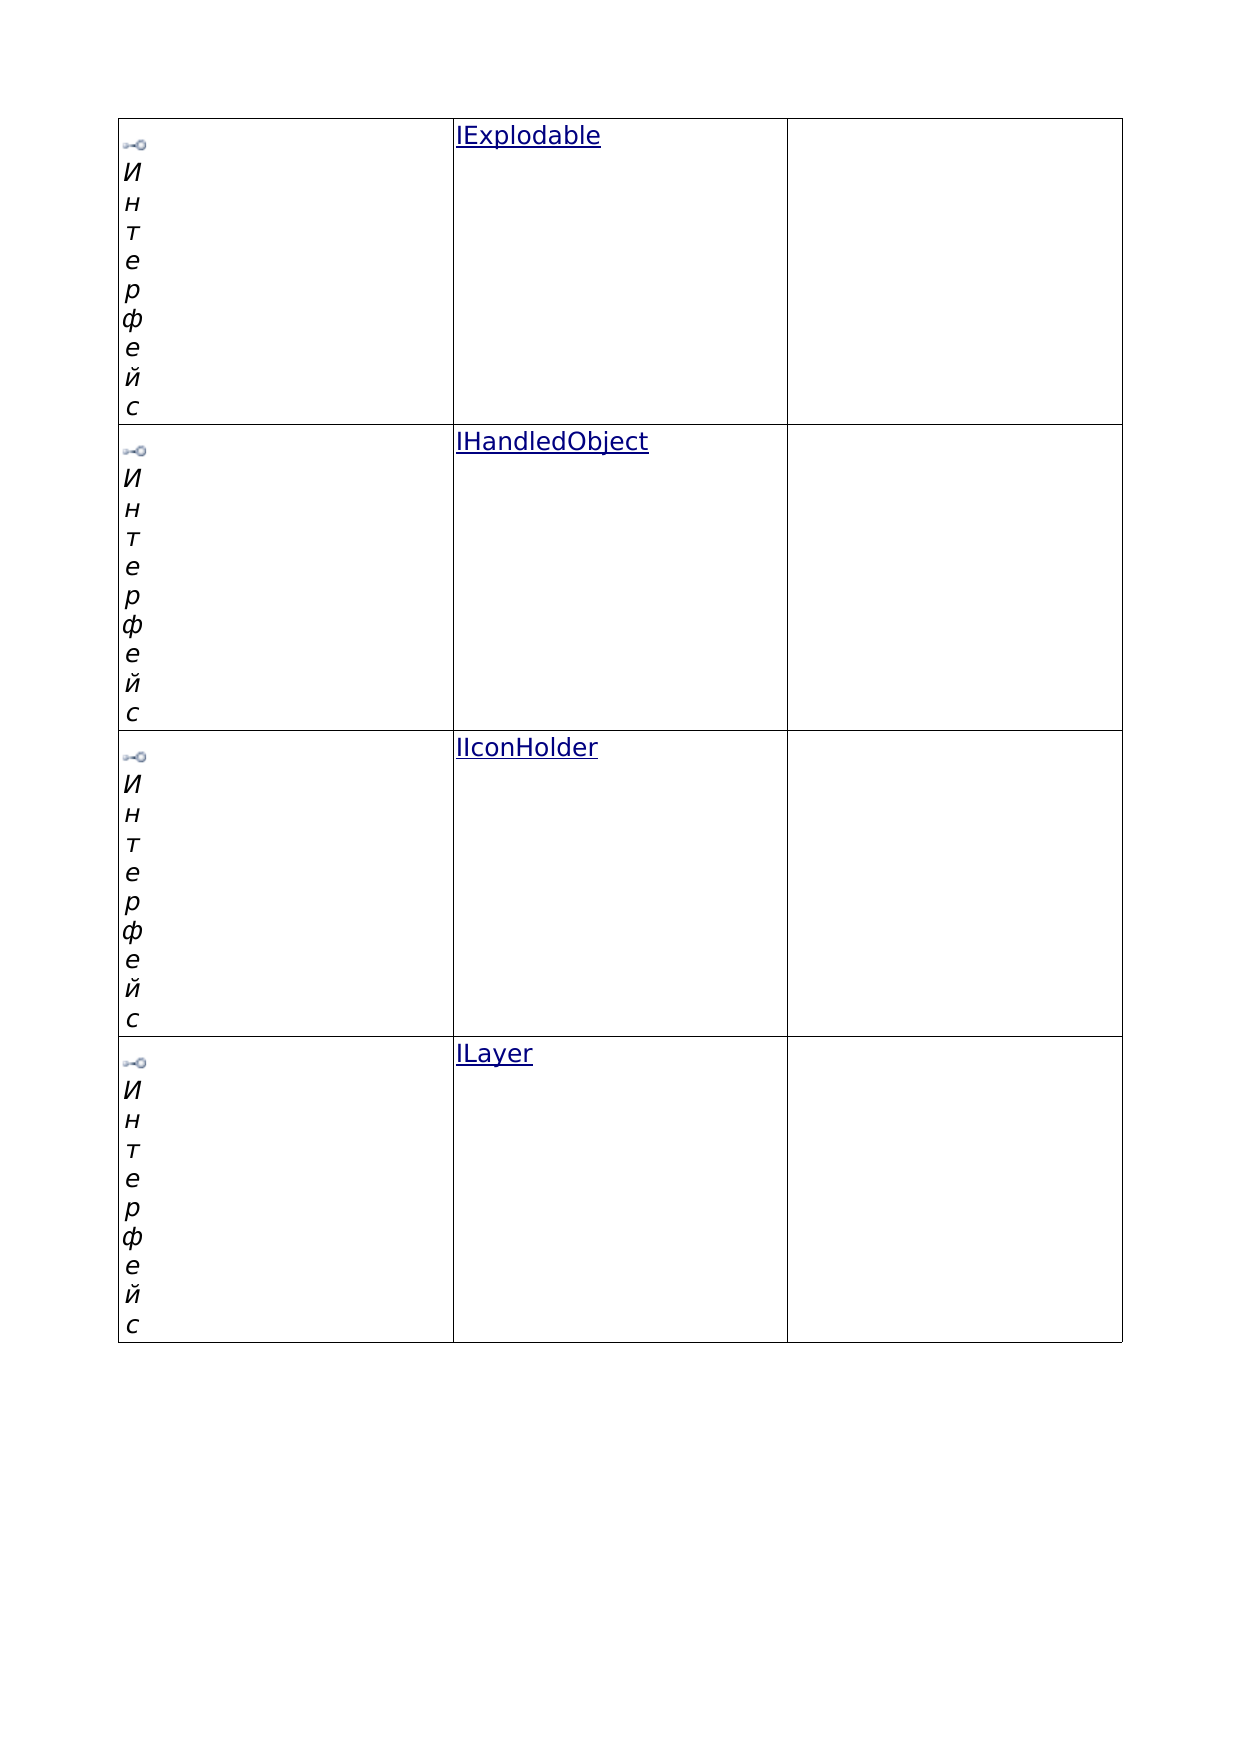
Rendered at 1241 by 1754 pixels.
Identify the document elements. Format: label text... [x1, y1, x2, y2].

table_cell [788, 1037, 1122, 1342]
table_cell [788, 425, 1122, 730]
picture [121, 439, 147, 465]
table_cell IIconHolder [454, 731, 787, 1036]
table_cell [788, 119, 1122, 424]
table_cell ILayer [454, 1037, 787, 1342]
table_cell [788, 731, 1122, 1036]
picture [121, 133, 147, 159]
table_cell [119, 1037, 453, 1342]
table_cell IExplodable [454, 119, 787, 424]
table_cell IHandledObject [454, 425, 787, 730]
table_cell [119, 119, 453, 424]
picture [121, 1051, 147, 1077]
table_cell [119, 731, 453, 1036]
table_cell [119, 425, 453, 730]
picture [121, 745, 147, 771]
